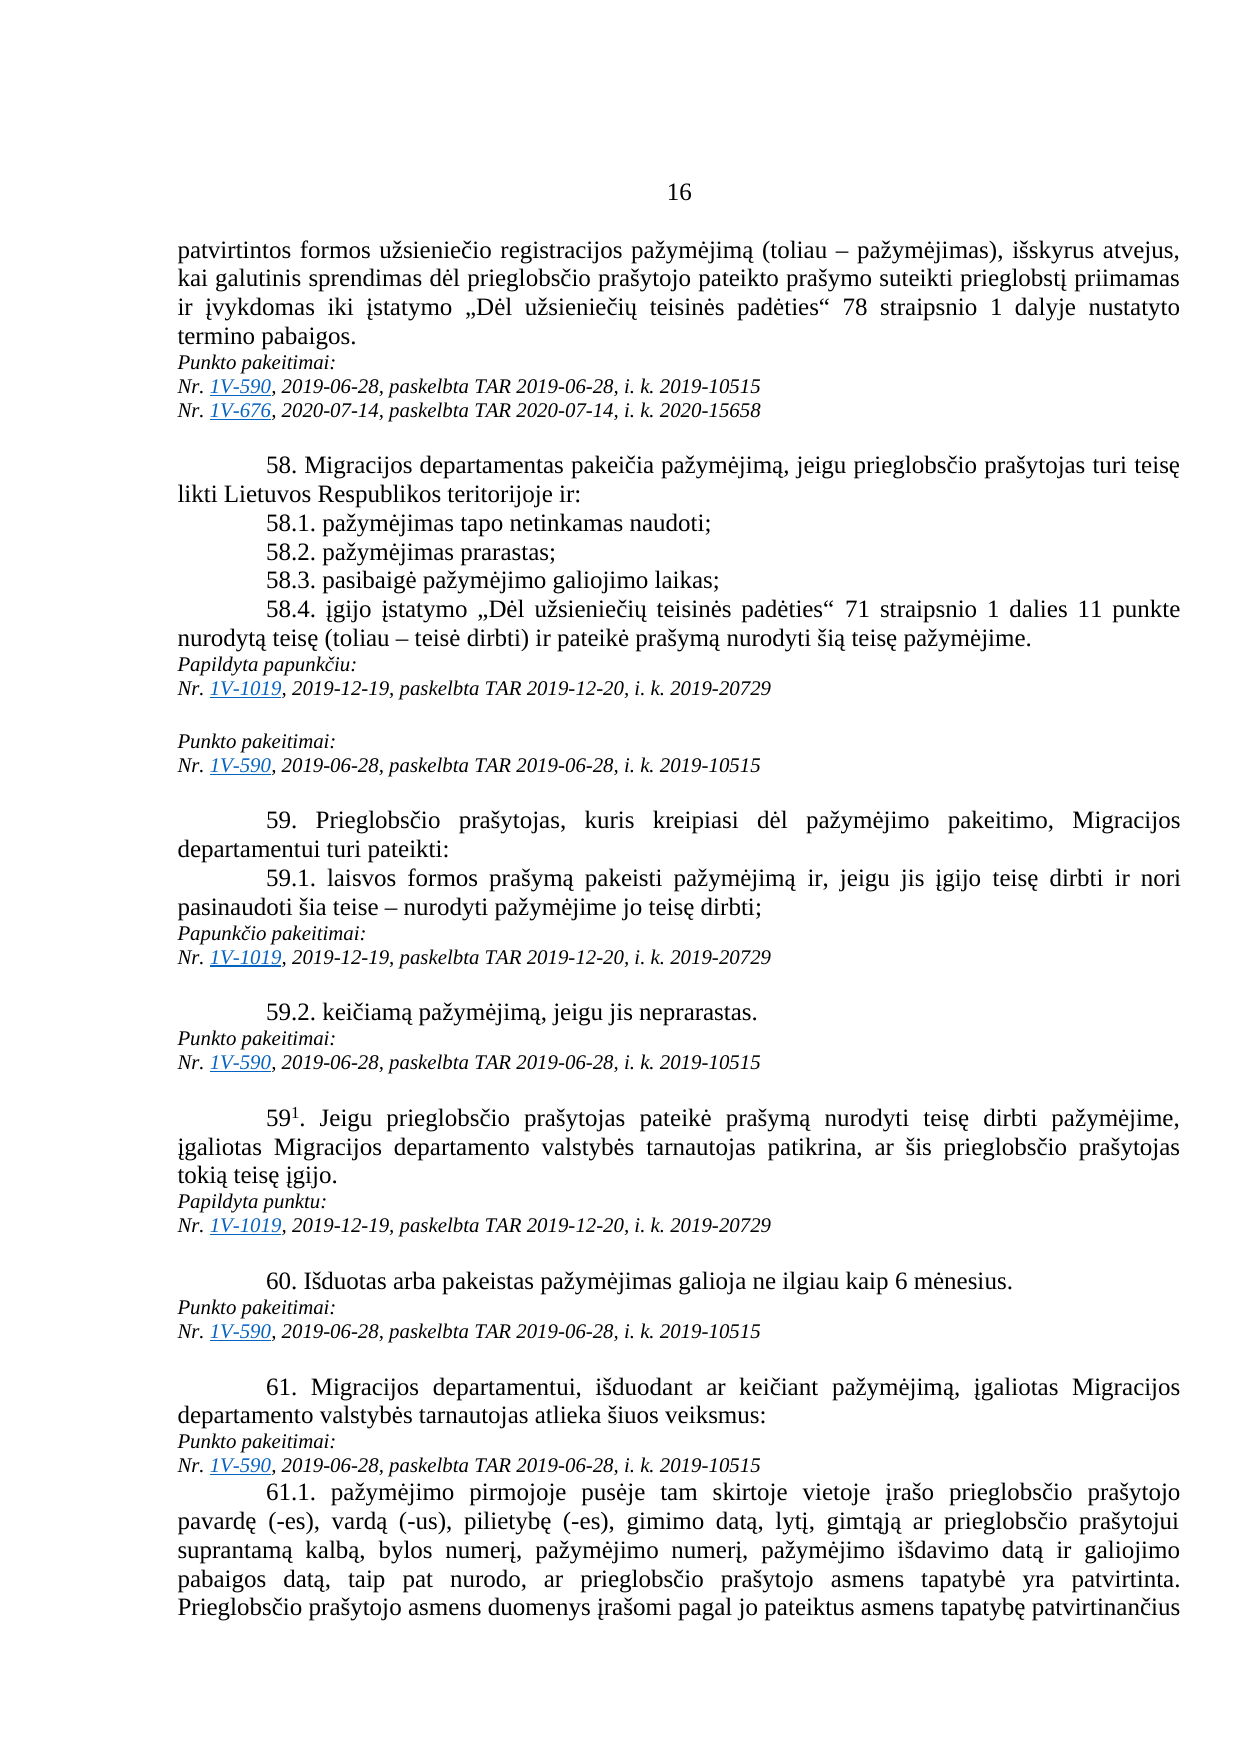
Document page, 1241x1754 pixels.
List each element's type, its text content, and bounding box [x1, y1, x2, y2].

text Nr. 1V-590, 2019-06-28, paskelbta TAR 2019-06-28, i. k. 2019-10515 [177, 1453, 1181, 1477]
text Nr. 1V-676, 2020-07-14, paskelbta TAR 2020-07-14, i. k. 2020-15658 [177, 398, 1181, 422]
text 59.1. laisvos formos prašymą pakeisti pažymėjimą ir, jeigu jis įgijo teisę dirbti ir nori pasinaudoti šia teise – nurodyti pažymėjime jo teisę dirbti; [177, 863, 1181, 921]
text patvirtintos formos užsieniečio registracijos pažymėjimą (toliau – pažymėjimas), išskyrus atvejus, kai galutinis sprendimas dėl prieglobsčio prašytojo pateikto prašymo suteikti prieglobstį priimamas ir įvykdomas iki įstatymo „Dėl užsieniečių teisinės padėties“ 78 straipsnio 1 dalyje nustatyto termino pabaigos. [177, 235, 1181, 350]
text Papildyta punktu: [177, 1189, 1181, 1213]
text 61. Migracijos departamentui, išduodant ar keičiant pažymėjimą, įgaliotas Migracijos departamento valstybės tarnautojas atlieka šiuos veiksmus: [177, 1372, 1181, 1429]
text Nr. 1V-590, 2019-06-28, paskelbta TAR 2019-06-28, i. k. 2019-10515 [177, 753, 1181, 777]
text 58.4. įgijo įstatymo „Dėl užsieniečių teisinės padėties“ 71 straipsnio 1 dalies 11 punkte nurodytą teisę (toliau – teisė dirbti) ir pateikė prašymą nurodyti šią teisę pažymėjime. [177, 594, 1181, 652]
text Papildyta papunkčiu: [177, 652, 1181, 676]
text Papunkčio pakeitimai: [177, 921, 1181, 945]
text 61.1. pažymėjimo pirmojoje pusėje tam skirtoje vietoje įrašo prieglobsčio prašytojo pavardę (-es), vardą (-us), pilietybę (-es), gimimo datą, lytį, gimtąją ar prieglobsčio prašytojui suprantamą kalbą, bylos numerį, pažymėjimo numerį, pažymėjimo išdavimo datą ir galiojimo pabaigos datą, taip pat nurodo, ar prieglobsčio prašytojo asmens tapatybė yra patvirtinta. Prieglobsčio prašytojo asmens duomenys įrašomi pagal jo pateiktus asmens tapatybę patvirtinančius [177, 1477, 1181, 1621]
text 58. Migracijos departamentas pakeičia pažymėjimą, jeigu prieglobsčio prašytojas turi teisę likti Lietuvos Respublikos teritorijoje ir: [177, 451, 1181, 508]
text Punkto pakeitimai: [177, 729, 1181, 753]
text Nr. 1V-1019, 2019-12-19, paskelbta TAR 2019-12-20, i. k. 2019-20729 [177, 676, 1181, 700]
text Punkto pakeitimai: [177, 1429, 1181, 1453]
text 59.2. keičiamą pažymėjimą, jeigu jis neprarastas. [177, 997, 1181, 1026]
text 59. Prieglobsčio prašytojas, kuris kreipiasi dėl pažymėjimo pakeitimo, Migracijos departamentui turi pateikti: [177, 806, 1181, 863]
text Punkto pakeitimai: [177, 350, 1181, 374]
text Nr. 1V-590, 2019-06-28, paskelbta TAR 2019-06-28, i. k. 2019-10515 [177, 1319, 1181, 1343]
text Punkto pakeitimai: [177, 1295, 1181, 1319]
text 58.2. pažymėjimas prarastas; [177, 537, 1181, 566]
text Nr. 1V-590, 2019-06-28, paskelbta TAR 2019-06-28, i. k. 2019-10515 [177, 374, 1181, 398]
text 58.3. pasibaigė pažymėjimo galiojimo laikas; [177, 566, 1181, 594]
text 60. Išduotas arba pakeistas pažymėjimas galioja ne ilgiau kaip 6 mėnesius. [177, 1266, 1181, 1295]
text 58.1. pažymėjimas tapo netinkamas naudoti; [177, 508, 1181, 537]
text 591. Jeigu prieglobsčio prašytojas pateikė prašymą nurodyti teisę dirbti pažymėjime, įgaliotas Migracijos departamento valstybės tarnautojas patikrina, ar šis prieglobsčio prašytojas tokią teisę įgijo. [177, 1103, 1181, 1189]
text Nr. 1V-1019, 2019-12-19, paskelbta TAR 2019-12-20, i. k. 2019-20729 [177, 1213, 1181, 1237]
text Punkto pakeitimai: [177, 1026, 1181, 1050]
text Nr. 1V-1019, 2019-12-19, paskelbta TAR 2019-12-20, i. k. 2019-20729 [177, 945, 1181, 969]
text Nr. 1V-590, 2019-06-28, paskelbta TAR 2019-06-28, i. k. 2019-10515 [177, 1050, 1181, 1074]
